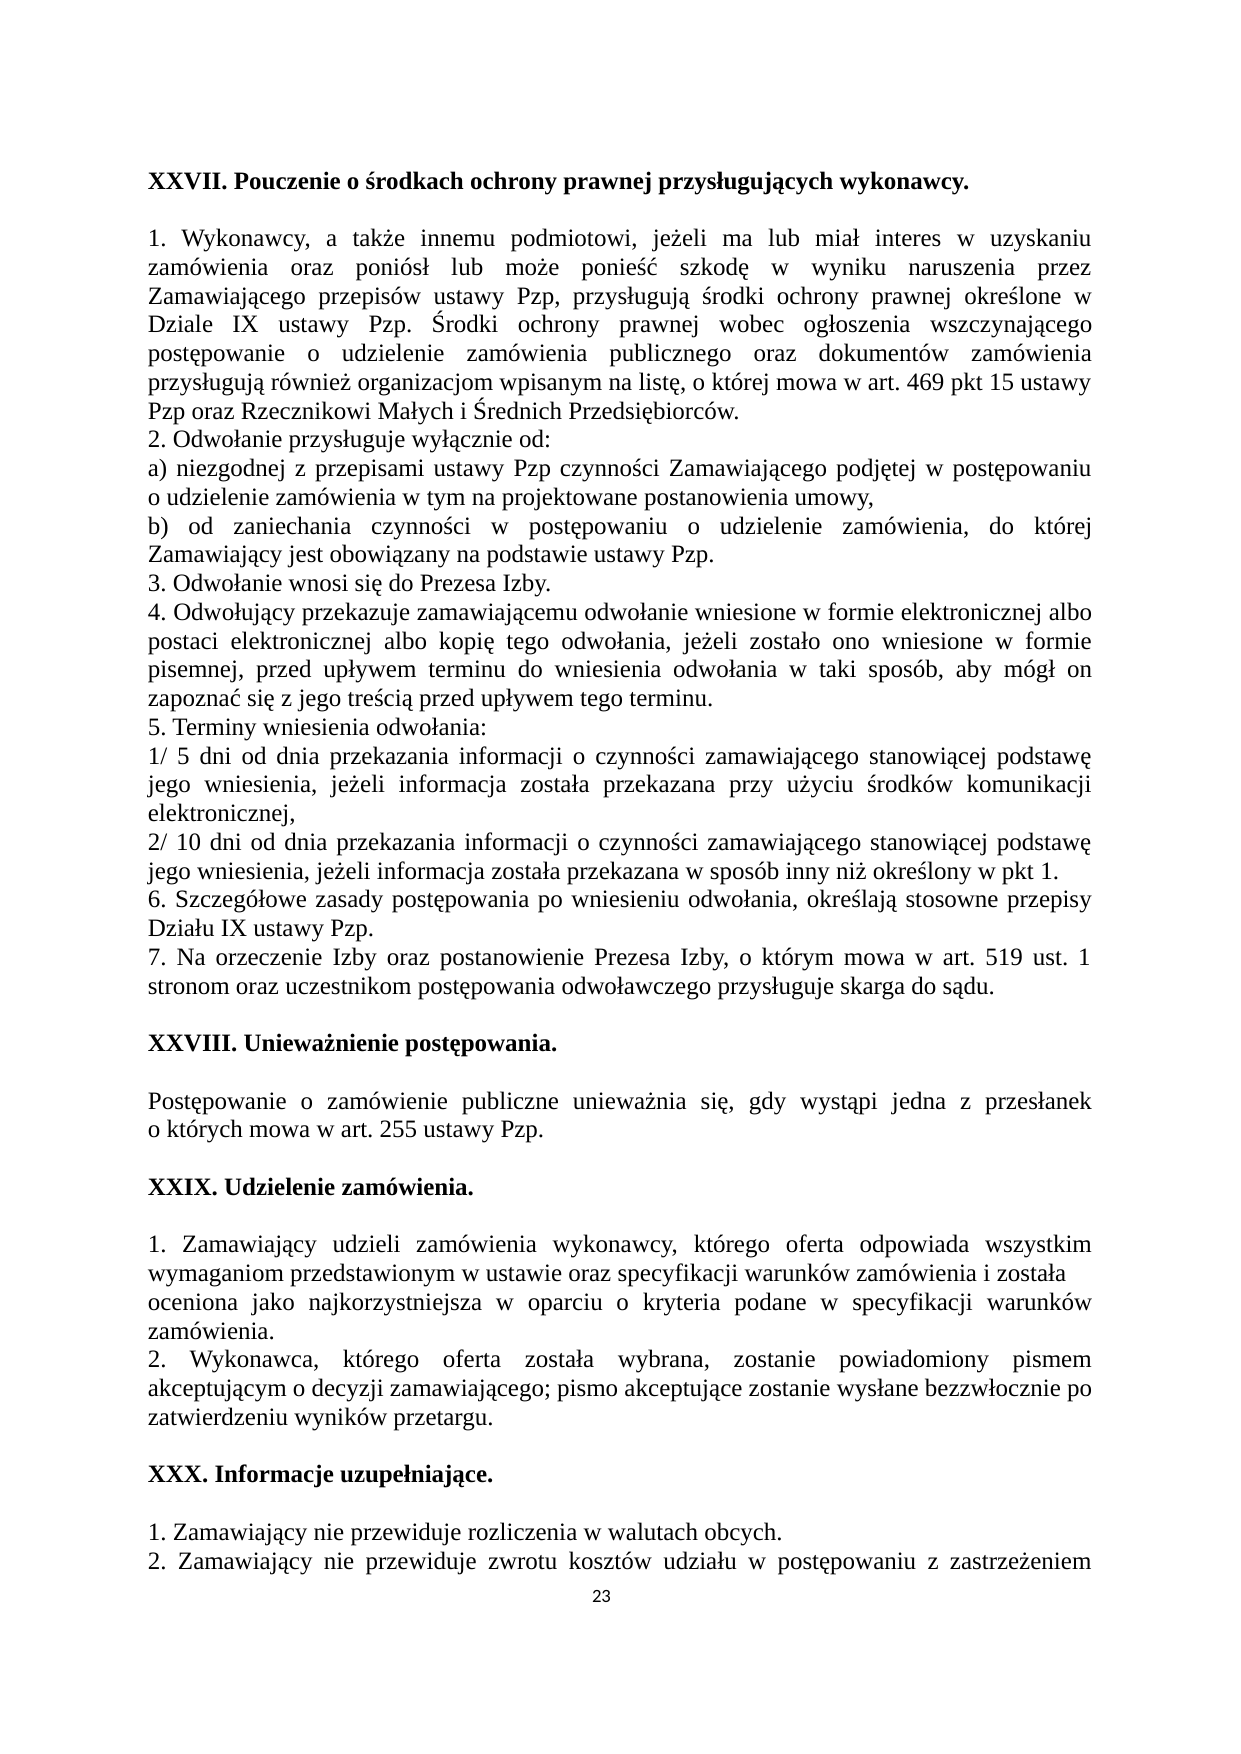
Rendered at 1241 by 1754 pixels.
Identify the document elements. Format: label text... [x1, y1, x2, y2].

text 7. Na orzeczenie Izby oraz postanowienie Prezesa Izby, o którym mowa w art. 519 ust. 1 stronom oraz uczestnikom postępowania odwoławczego przysługuje skarga do sądu. [148, 942, 1093, 999]
text XXX. Informacje uzupełniające. [148, 1459, 1093, 1488]
text 1. Zamawiający udzieli zamówienia wykonawcy, którego oferta odpowiada wszystkim wymaganiom przedstawionym w ustawie oraz specyfikacji warunków zamówienia i została [148, 1229, 1093, 1287]
text 1. Zamawiający nie przewiduje rozliczenia w walutach obcych. [148, 1517, 1093, 1546]
text a) niezgodnej z przepisami ustawy Pzp czynności Zamawiającego podjętej w postępowaniu o udzielenie zamówienia w tym na projektowane postanowienia umowy, [148, 453, 1093, 511]
text Postępowanie o zamówienie publiczne unieważnia się, gdy wystąpi jedna z przesłanek o których mowa w art. 255 ustawy Pzp. [148, 1086, 1093, 1143]
text XXVII. Pouczenie o środkach ochrony prawnej przysługujących wykonawcy. [148, 166, 1093, 194]
text oceniona jako najkorzystniejsza w oparciu o kryteria podane w specyfikacji warunków zamówienia. [148, 1287, 1093, 1344]
text 2. Zamawiający nie przewiduje zwrotu kosztów udziału w postępowaniu z zastrzeżeniem [148, 1546, 1093, 1574]
text XXVIII. Unieważnienie postępowania. [148, 1028, 1093, 1057]
text 5. Terminy wniesienia odwołania: [148, 712, 1093, 741]
text 3. Odwołanie wnosi się do Prezesa Izby. [148, 568, 1093, 597]
text 4. Odwołujący przekazuje zamawiającemu odwołanie wniesione w formie elektronicznej albo postaci elektronicznej albo kopię tego odwołania, jeżeli zostało ono wniesione w formie pisemnej, przed upływem terminu do wniesienia odwołania w taki sposób, aby mógł on zapoznać się z jego treścią przed upływem tego terminu. [148, 597, 1093, 712]
text 2/ 10 dni od dnia przekazania informacji o czynności zamawiającego stanowiącej podstawę jego wniesienia, jeżeli informacja została przekazana w sposób inny niż określony w pkt 1. [148, 827, 1093, 884]
text b) od zaniechania czynności w postępowaniu o udzielenie zamówienia, do której Zamawiający jest obowiązany na podstawie ustawy Pzp. [148, 511, 1093, 568]
text 1/ 5 dni od dnia przekazania informacji o czynności zamawiającego stanowiącej podstawę jego wniesienia, jeżeli informacja została przekazana przy użyciu środków komunikacji elektronicznej, [148, 741, 1093, 827]
text 6. Szczegółowe zasady postępowania po wniesieniu odwołania, określają stosowne przepisy Działu IX ustawy Pzp. [148, 884, 1093, 942]
text XXIX. Udzielenie zamówienia. [148, 1172, 1093, 1201]
text 2. Wykonawca, którego oferta została wybrana, zostanie powiadomiony pismem akceptującym o decyzji zamawiającego; pismo akceptujące zostanie wysłane bezzwłocznie po zatwierdzeniu wyników przetargu. [148, 1344, 1093, 1431]
text 1. Wykonawcy, a także innemu podmiotowi, jeżeli ma lub miał interes w uzyskaniu zamówienia oraz poniósł lub może ponieść szkodę w wyniku naruszenia przez Zamawiającego przepisów ustawy Pzp, przysługują środki ochrony prawnej określone w Dziale IX ustawy Pzp. Środki ochrony prawnej wobec ogłoszenia wszczynającego postępowanie o udzielenie zamówienia publicznego oraz dokumentów zamówienia przysługują również organizacjom wpisanym na listę, o której mowa w art. 469 pkt 15 ustawy Pzp oraz Rzecznikowi Małych i Średnich Przedsiębiorców. [148, 223, 1093, 424]
text 2. Odwołanie przysługuje wyłącznie od: [148, 424, 1093, 453]
